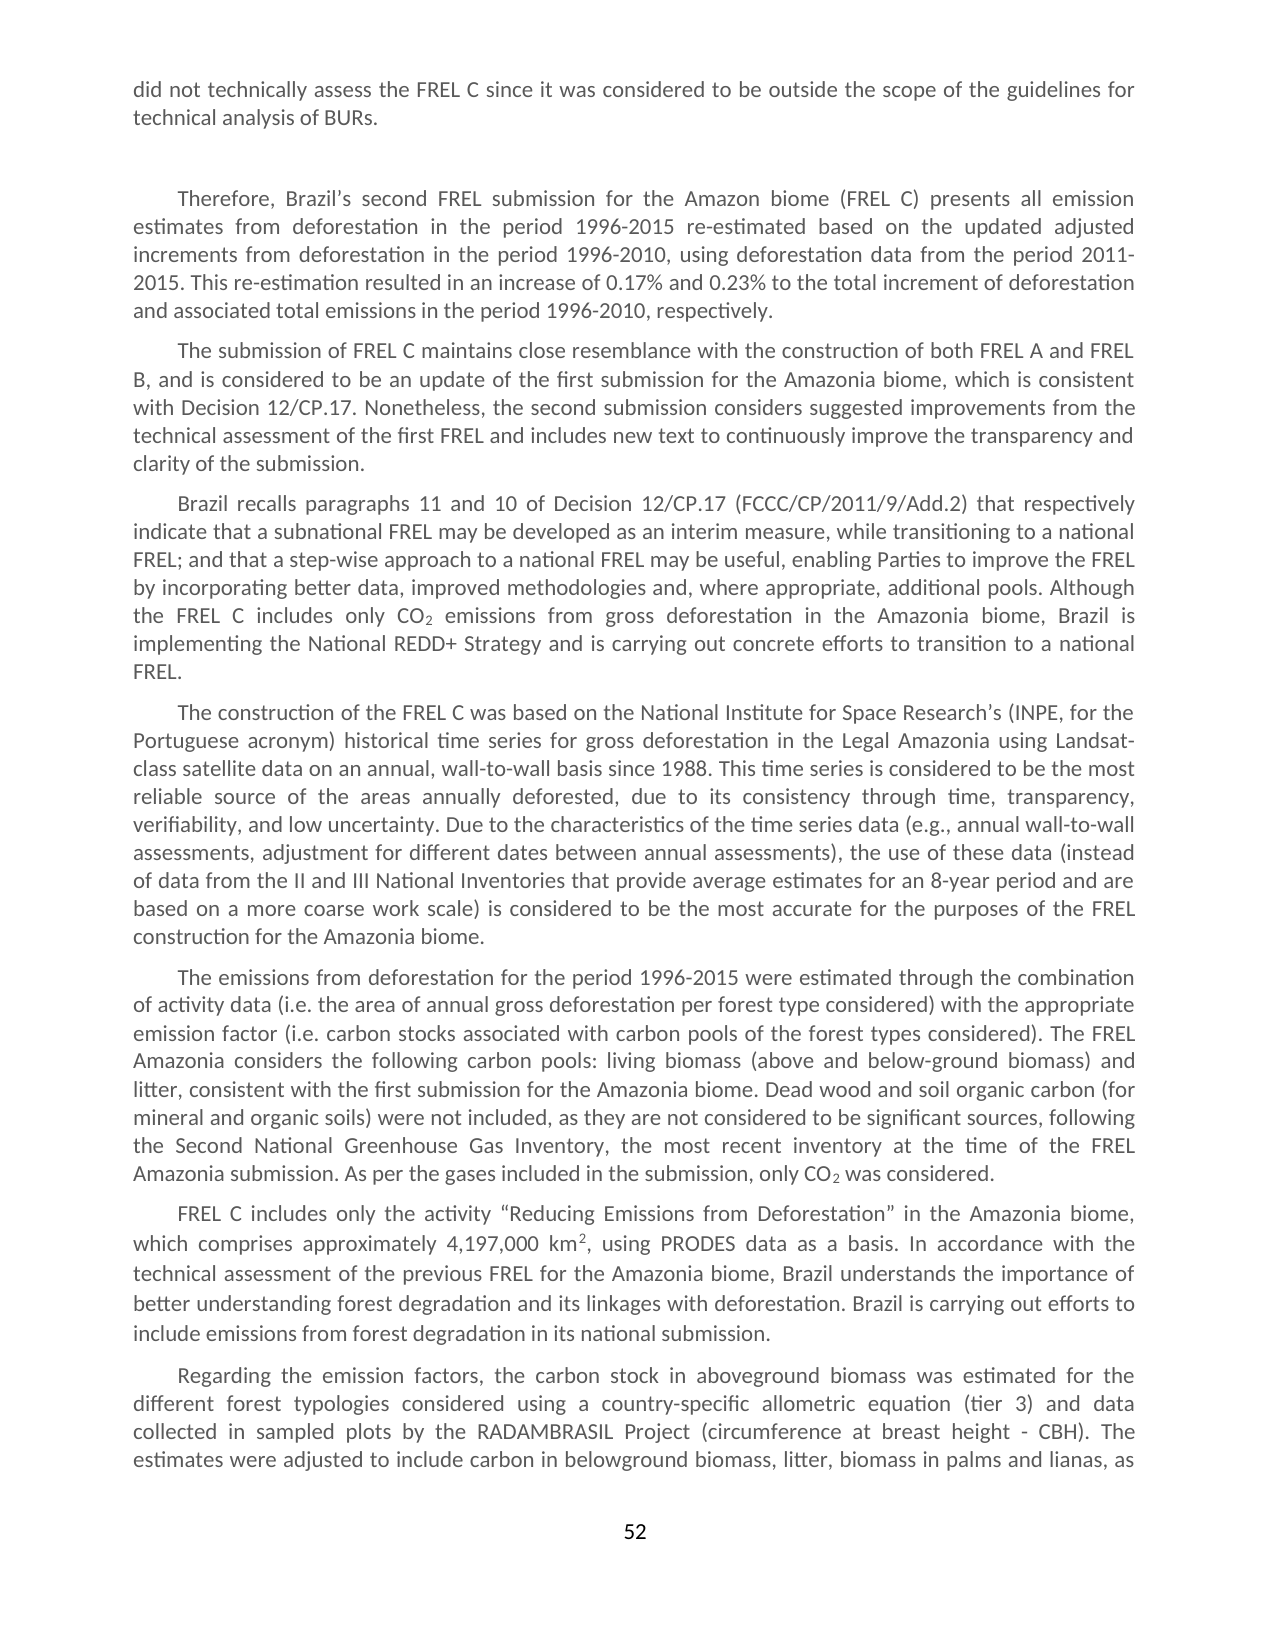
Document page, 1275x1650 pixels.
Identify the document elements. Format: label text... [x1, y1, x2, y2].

text Brazil recalls paragraphs 11 and 10 of Decision 12/CP.17 (FCCC/CP/2011/9/Add.2) that respectively indicate that a subnational FREL may be developed as an interim measure, while transitioning to a national FREL; and that a step-wise approach to a national FREL may be useful, enabling Parties to improve the FREL by incorporating better data, improved methodologies and, where appropriate, additional pools. Although the FREL C includes only CO2 emissions from gross deforestation in the Amazonia biome, Brazil is implementing the National REDD+ Strategy and is carrying out concrete efforts to transition to a national FREL. [133, 489, 1137, 685]
text The submission of FREL C maintains close resemblance with the construction of both FREL A and FREL B, and is considered to be an update of the first submission for the Amazonia biome, which is consistent with Decision 12/CP.17. Nonetheless, the second submission considers suggested improvements from the technical assessment of the first FREL and includes new text to continuously improve the transparency and clarity of the submission. [133, 337, 1137, 477]
text FREL C includes only the activity “Reducing Emissions from Deforestation” in the Amazonia biome, which comprises approximately 4,197,000 km2, using PRODES data as a basis. In accordance with the technical assessment of the previous FREL for the Amazonia biome, Brazil understands the importance of better understanding forest degradation and its linkages with deforestation. Brazil is carrying out efforts to include emissions from forest degradation in its national submission. [133, 1199, 1137, 1347]
text The emissions from deforestation for the period 1996-2015 were estimated through the combination of activity data (i.e. the area of annual gross deforestation per forest type considered) with the appropriate emission factor (i.e. carbon stocks associated with carbon pools of the forest types considered). The FREL Amazonia considers the following carbon pools: living biomass (above and below-ground biomass) and litter, consistent with the first submission for the Amazonia biome. Dead wood and soil organic carbon (for mineral and organic soils) were not included, as they are not considered to be significant sources, following the Second National Greenhouse Gas Inventory, the most recent inventory at the time of the FREL Amazonia submission. As per the gases included in the submission, only CO2 was considered. [133, 963, 1137, 1187]
text Regarding the emission factors, the carbon stock in aboveground biomass was estimated for the different forest typologies considered using a country-specific allometric equation (tier 3) and data collected in sampled plots by the RADAMBRASIL Project (circumference at breast height - CBH). The estimates were adjusted to include carbon in belowground biomass, litter, biomass in palms and lianas, as [133, 1361, 1137, 1473]
text did not technically assess the FREL C since it was considered to be outside the scope of the guidelines for technical analysis of BURs. [133, 75, 1137, 131]
text Therefore, Brazil’s second FREL submission for the Amazon biome (FREL C) presents all emission estimates from deforestation in the period 1996-2015 re-estimated based on the updated adjusted increments from deforestation in the period 1996-2010, using deforestation data from the period 2011-2015. This re-estimation resulted in an increase of 0.17% and 0.23% to the total increment of deforestation and associated total emissions in the period 1996-2010, respectively. [133, 184, 1137, 324]
text The construction of the FREL C was based on the National Institute for Space Research’s (INPE, for the Portuguese acronym) historical time series for gross deforestation in the Legal Amazonia using Landsat-class satellite data on an annual, wall-to-wall basis since 1988. This time series is considered to be the most reliable source of the areas annually deforested, due to its consistency through time, transparency, verifiability, and low uncertainty. Due to the characteristics of the time series data (e.g., annual wall-to-wall assessments, adjustment for different dates between annual assessments), the use of these data (instead of data from the II and III National Inventories that provide average estimates for an 8-year period and are based on a more coarse work scale) is considered to be the most accurate for the purposes of the FREL construction for the Amazonia biome. [133, 698, 1137, 950]
